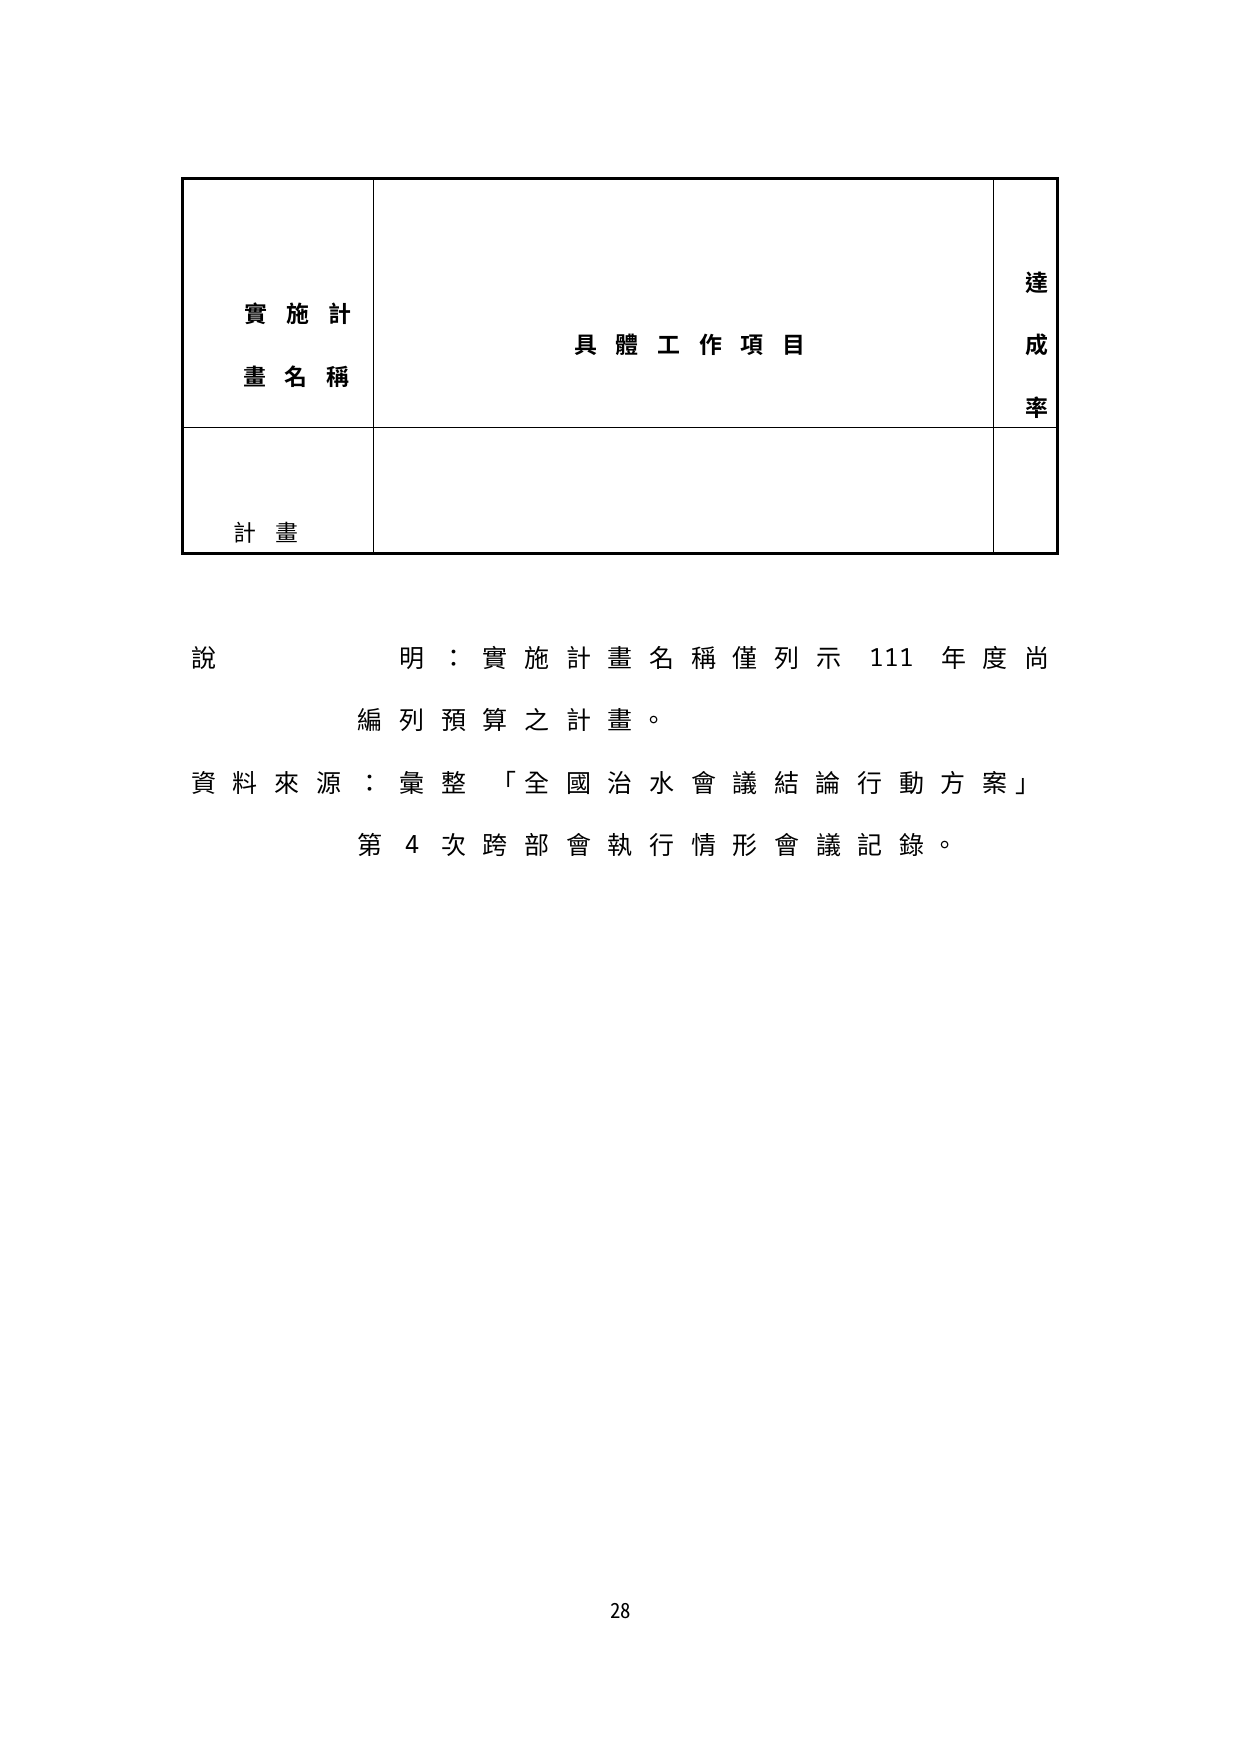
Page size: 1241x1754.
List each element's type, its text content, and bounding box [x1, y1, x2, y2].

text 資料來源：彙整「全國治水會議結論行動方案」第4次跨部會執行情形會議記錄。 [183, 740, 1058, 865]
table_header 具體工作項目 [374, 180, 993, 427]
table_header 達成率 [994, 180, 1056, 427]
table_cell [994, 428, 1056, 552]
table_header 實施計畫名稱 [184, 180, 373, 427]
text 說 明：實施計畫名稱僅列示111年度尚編列預算之計畫。 [183, 615, 1058, 740]
table_cell 計畫 [184, 428, 373, 552]
table_cell [374, 428, 993, 552]
